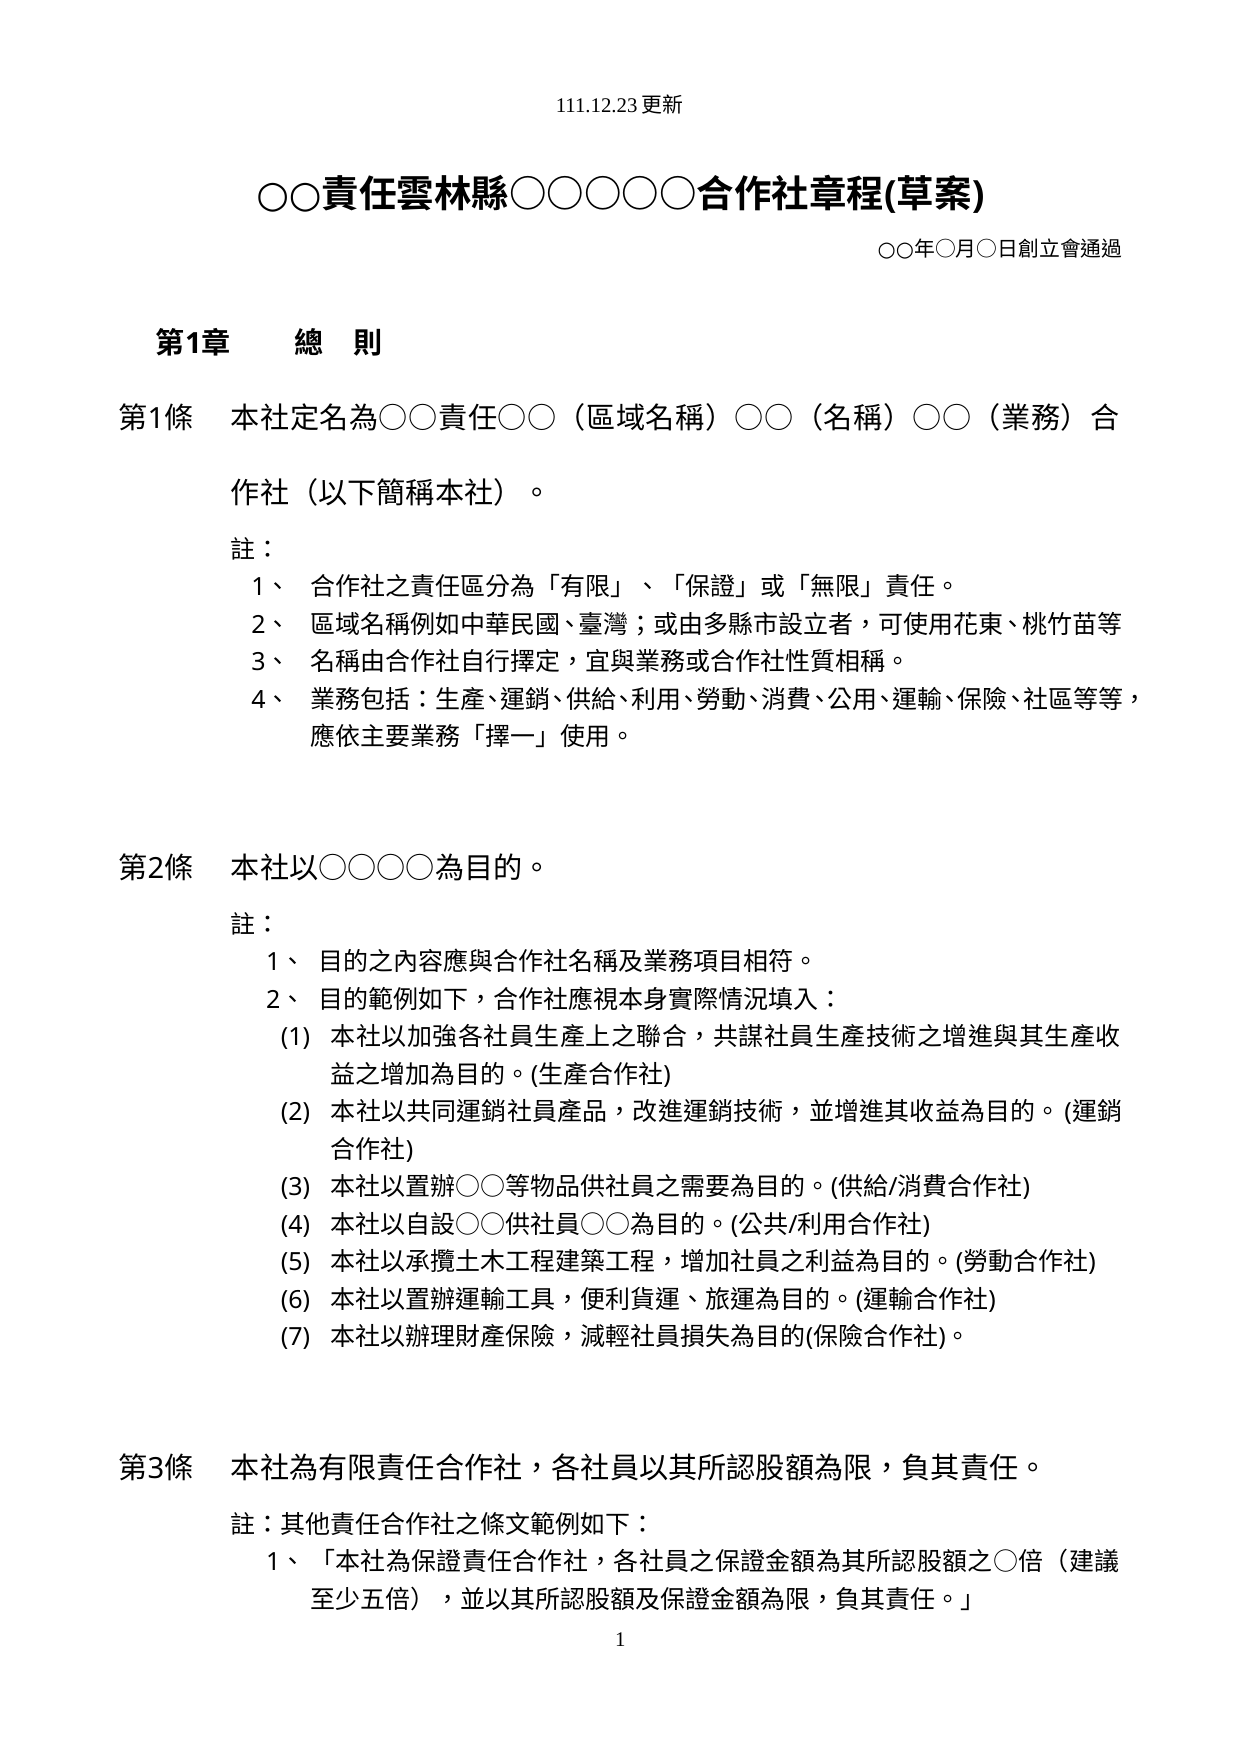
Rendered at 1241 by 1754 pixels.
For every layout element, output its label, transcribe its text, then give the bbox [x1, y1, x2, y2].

text 註： [231, 903, 1122, 941]
list 本社以加強各社員生產上之聯合，共謀社員生產技術之增進與其生產收益之增加為目的。(生產合作社) [281, 1016, 1122, 1091]
list 目的之內容應與合作社名稱及業務項目相符。 [266, 941, 1122, 978]
list 「本社為保證責任合作社，各社員之保證金額為其所認股額之○倍（建議至少五倍），並以其所認股額及保證金額為限，負其責任。」 [266, 1541, 1122, 1616]
list 本社定名為○○責任○○（區域名稱）○○（名稱）○○（業務）合作社（以下簡稱本社）。 [118, 378, 1122, 528]
list 本社以共同運銷社員產品，改進運銷技術，並增進其收益為目的。(運銷合作社) [281, 1091, 1122, 1166]
list 合作社之責任區分為「有限」、「保證」或「無限」責任。 [251, 566, 1122, 603]
list 目的範例如下，合作社應視本身實際情況填入： [266, 978, 1122, 1016]
list 總 則 [118, 303, 1122, 378]
text ○○責任雲林縣○○○○○合作社章程(草案) [118, 153, 1122, 228]
text 註：其他責任合作社之條文範例如下： [231, 1503, 1122, 1541]
text ○○年○月○日創立會通過 [118, 228, 1122, 266]
list 本社以○○○○為目的。 [118, 828, 1122, 903]
list 本社為有限責任合作社，各社員以其所認股額為限，負其責任。 [118, 1428, 1122, 1503]
list 業務包括：生產、運銷、供給、利用、勞動、消費、公用、運輸、保險、社區等等，應依主要業務「擇一」使用。 [251, 678, 1122, 753]
list 本社以承攬土木工程建築工程，增加社員之利益為目的。(勞動合作社) [281, 1241, 1122, 1278]
list 本社以置辦○○等物品供社員之需要為目的。(供給/消費合作社) [281, 1166, 1122, 1203]
list 名稱由合作社自行擇定，宜與業務或合作社性質相稱。 [251, 641, 1122, 678]
list 本社以置辦運輸工具，便利貨運、旅運為目的。(運輸合作社) [281, 1278, 1122, 1316]
list 區域名稱例如中華民國、臺灣；或由多縣市設立者，可使用花東、桃竹苗等。 [251, 603, 1122, 641]
text 註： [231, 528, 1122, 566]
list 本社以自設○○供社員○○為目的。(公共/利用合作社) [281, 1203, 1122, 1241]
list 本社以辦理財產保險，減輕社員損失為目的(保險合作社)。 [281, 1316, 1122, 1353]
